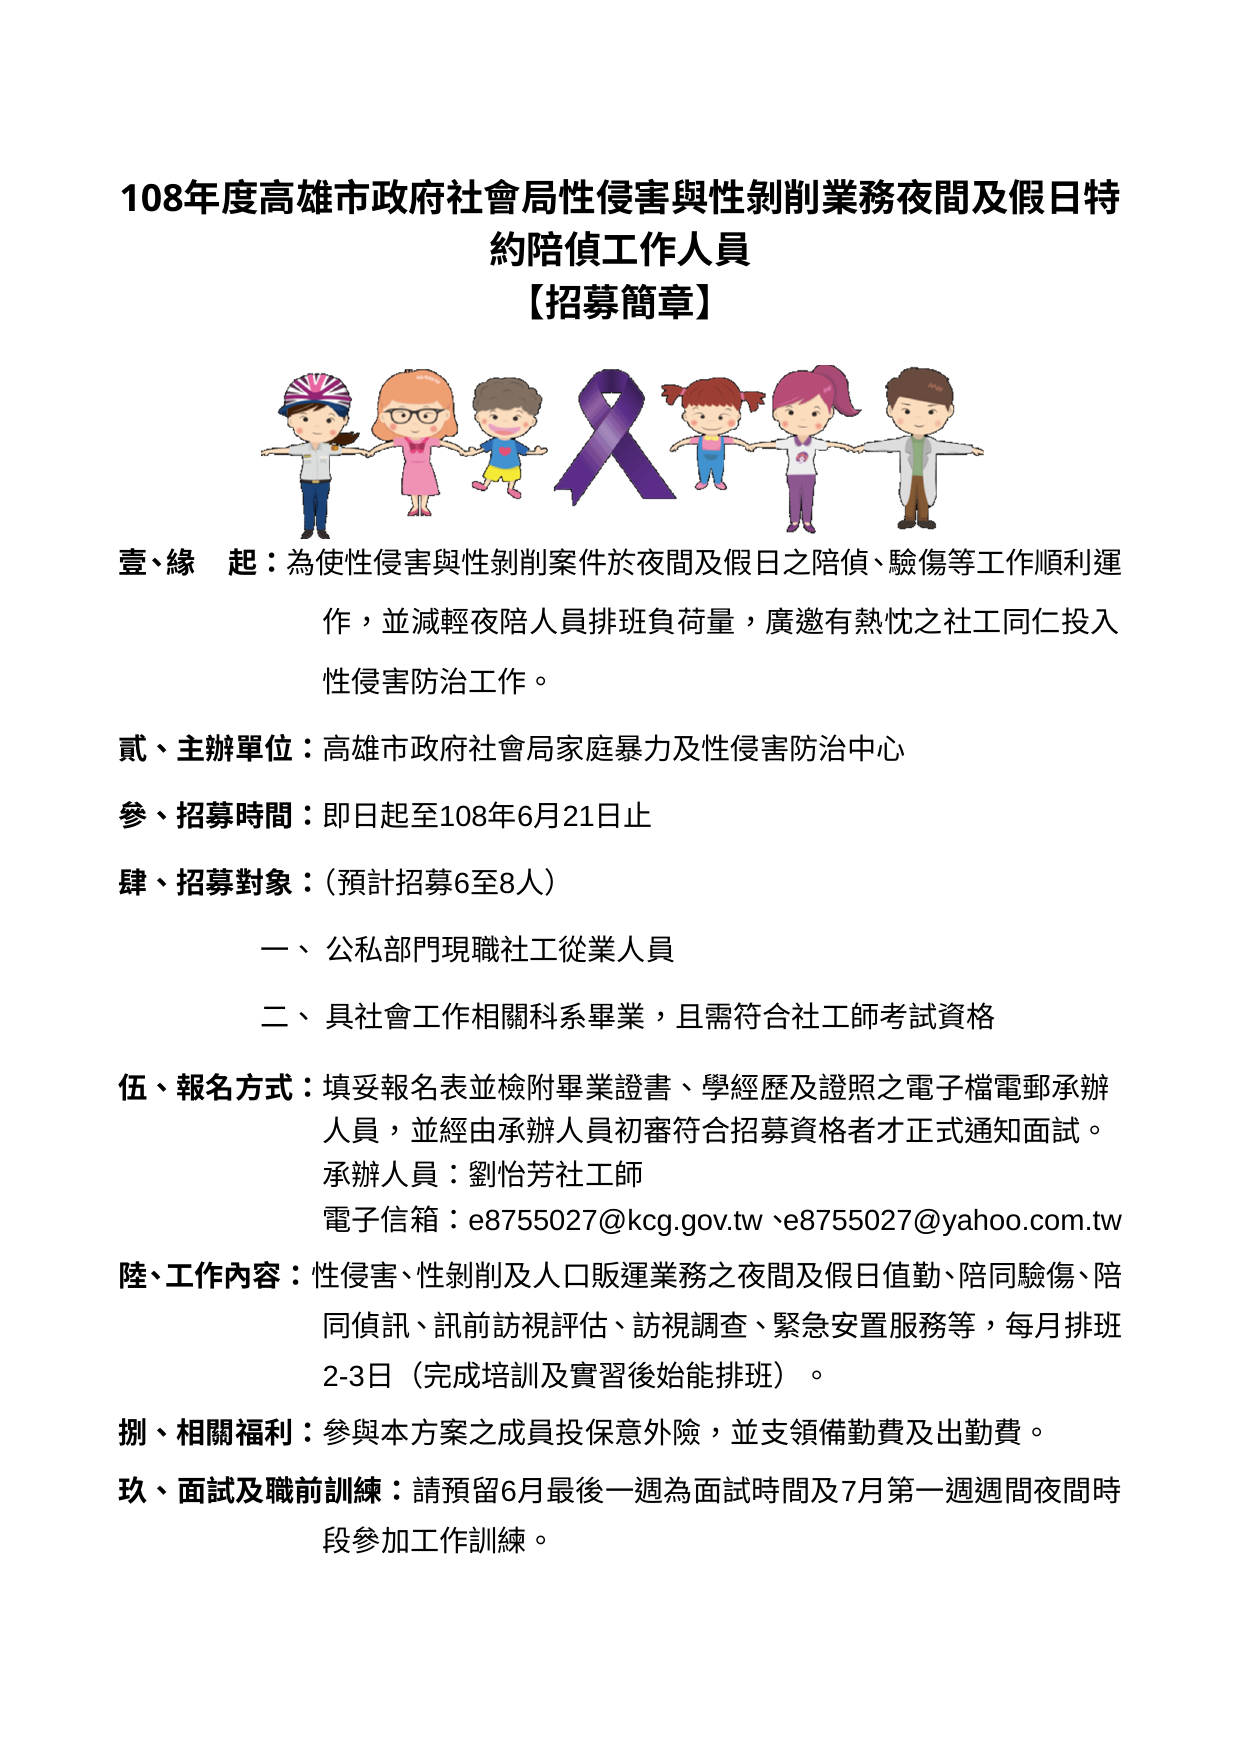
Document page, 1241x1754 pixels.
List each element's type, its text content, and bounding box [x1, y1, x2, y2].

text 捌、相關福利：參與本方案之成員投保意外險，並支領備勤費及出勤費。 [118, 1402, 1122, 1452]
text 參、招募時間：即日起至108年6月21日止 [118, 795, 1122, 835]
text 人員，並經由承辦人員初審符合招募資格者才正式通知面試。 [118, 1107, 1122, 1151]
text 承辦人員：劉怡芳社工師 [118, 1151, 1122, 1194]
text 壹、緣 起：為使性侵害與性剝削案件於夜間及假日之陪偵、驗傷等工作順利運作，並減輕夜陪人員排班負荷量，廣邀有熱忱之社工同仁投入性侵害防治工作。 [118, 542, 1122, 701]
text 肆、招募對象：（預計招募6至8人） [118, 862, 1122, 902]
text 玖、面試及職前訓練：請預留6月最後一週為面試時間及7月第一週週間夜間時段參加工作訓練。 [118, 1460, 1122, 1560]
list 公私部門現職社工從業人員 [260, 929, 1122, 969]
text 【招募簡章】 [118, 274, 1122, 326]
text 陸、工作內容：性侵害、性剝削及人口販運業務之夜間及假日值勤、陪同驗傷、陪同偵訊、訊前訪視評估、訪視調查、緊急安置服務等，每月排班2-3日（完成培訓及實習後始能排班）。 [118, 1245, 1122, 1395]
picture [261, 365, 984, 539]
text 貳、主辦單位：高雄市政府社會局家庭暴力及性侵害防治中心 [118, 728, 1122, 768]
text 108年度高雄市政府社會局性侵害與性剝削業務夜間及假日特約陪偵工作人員 [118, 170, 1122, 274]
text 伍、報名方式：填妥報名表並檢附畢業證書、學經歷及證照之電子檔電郵承辦 [118, 1063, 1122, 1107]
text 電子信箱：e8755027@kcg.gov.tw、e8755027@yahoo.com.tw [118, 1202, 1122, 1237]
list 具社會工作相關科系畢業，且需符合社工師考試資格 [260, 996, 1122, 1036]
